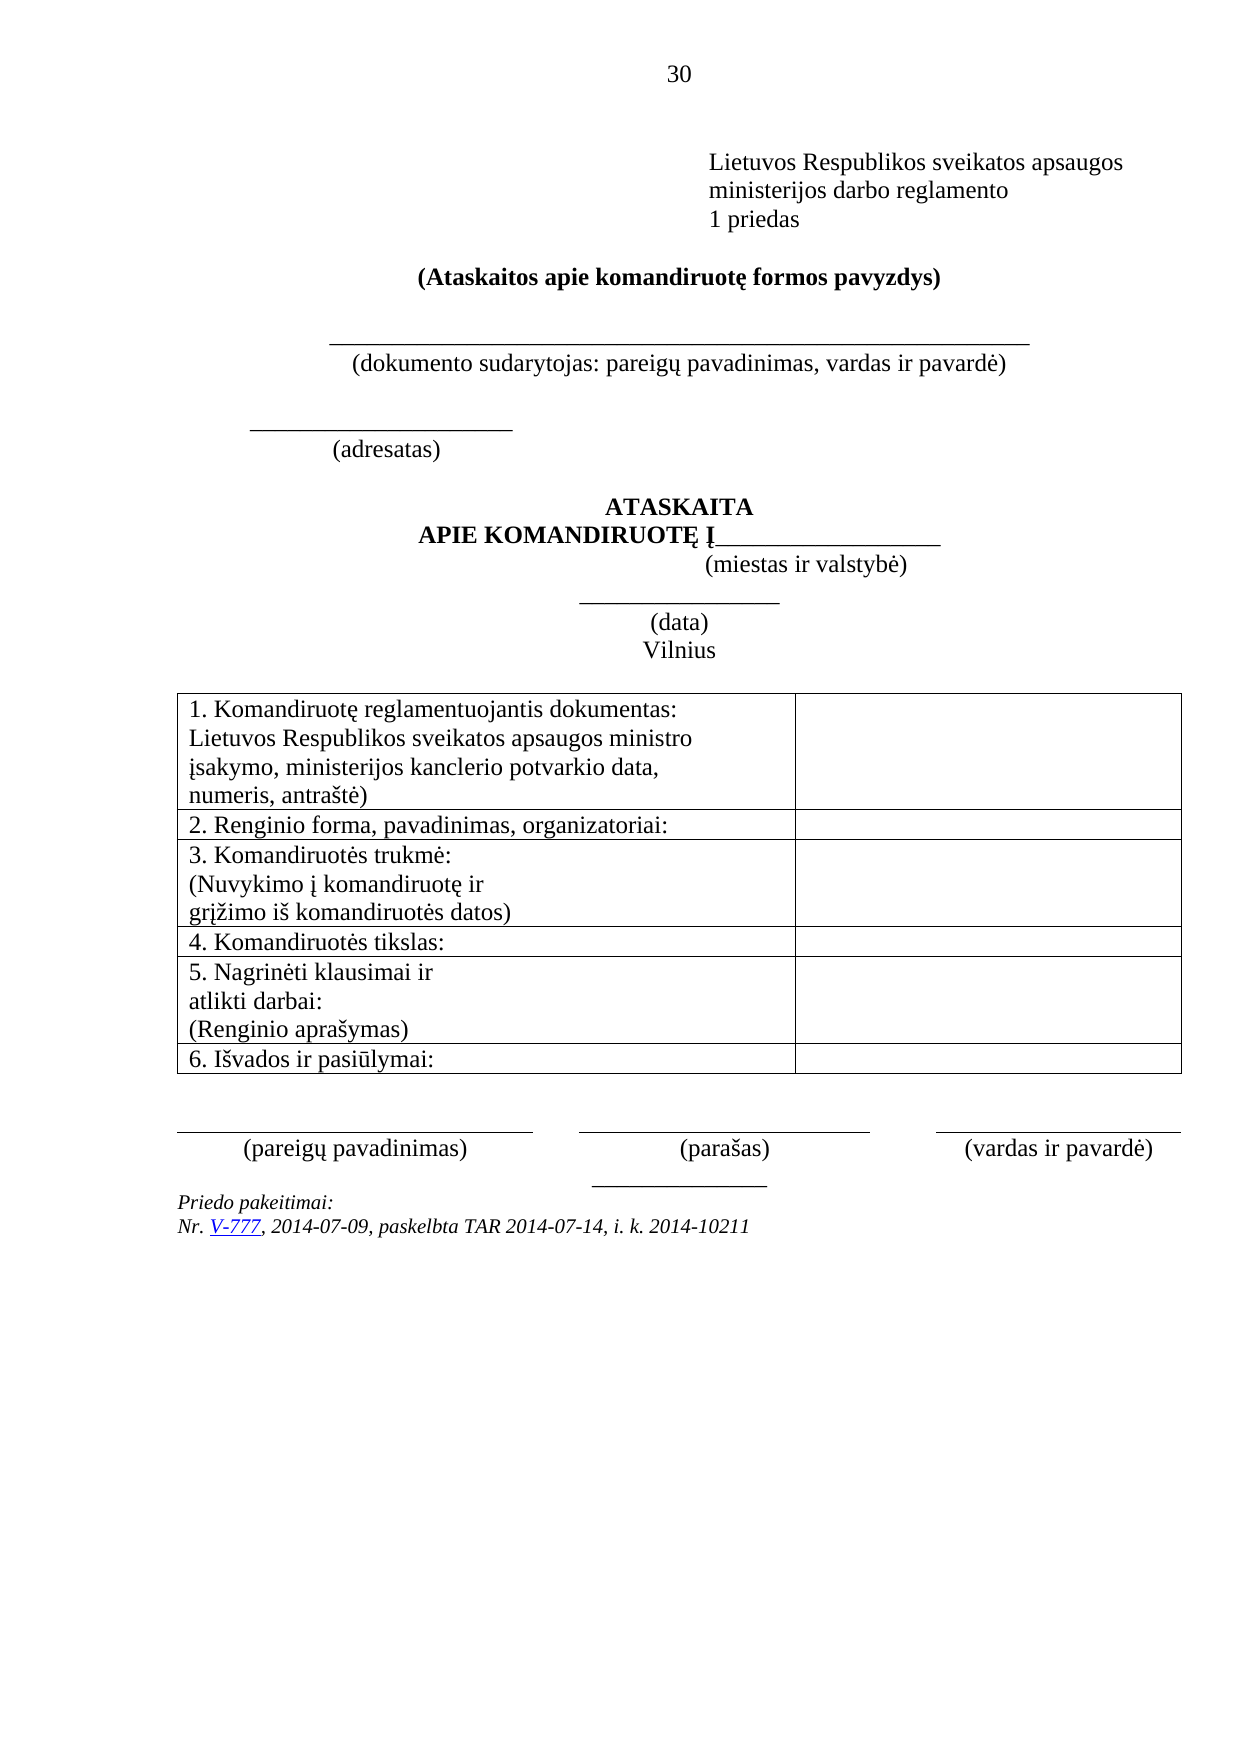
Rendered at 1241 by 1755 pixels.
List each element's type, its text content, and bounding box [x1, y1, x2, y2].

text (dokumento sudarytojas: pareigų pavadinimas, vardas ir pavardė) [177, 348, 1181, 377]
text 1 priedas [709, 204, 1181, 233]
text Lietuvos Respublikos sveikatos apsaugos [709, 147, 1181, 176]
table_cell [796, 840, 1181, 926]
table_cell [796, 810, 1181, 839]
text ________________ [177, 578, 1181, 607]
table_cell [533, 1132, 579, 1161]
table_cell 6. Išvados ir pasiūlymai: [178, 1044, 795, 1073]
table_header [533, 1103, 579, 1132]
text APIE KOMANDIRUOTĘ Į__________________ [177, 521, 1181, 549]
table_cell (vardas ir pavardė) [936, 1133, 1181, 1161]
table_cell 4. Komandiruotės tikslas: [178, 927, 795, 956]
table_cell 2. Renginio forma, pavadinimas, organizatoriai: [178, 810, 795, 839]
table_cell [796, 927, 1181, 956]
table_cell 3. Komandiruotės trukmė: (Nuvykimo į komandiruotę ir grįžimo iš komandiruotės datos) [178, 840, 795, 926]
text (Ataskaitos apie komandiruotę formos pavyzdys) [177, 262, 1181, 291]
table_cell [796, 957, 1181, 1043]
text _____________________ [177, 406, 1181, 434]
text ministerijos darbo reglamento [709, 176, 1181, 204]
text (adresatas) [177, 434, 1181, 463]
table_cell (pareigų pavadinimas) [177, 1133, 533, 1161]
text ATASKAITA [177, 492, 1181, 521]
text Vilnius [177, 636, 1181, 664]
table_header [796, 694, 1181, 809]
text (data) [177, 607, 1181, 636]
table_cell [870, 1132, 936, 1161]
table_header 1. Komandiruotę reglamentuojantis dokumentas: Lietuvos Respublikos sveikatos apsaugos ministro įsakymo, ministerijos kanclerio potvarkio data, numeris, antraštė) [178, 694, 795, 809]
table_cell 5. Nagrinėti klausimai ir atlikti darbai: (Renginio aprašymas) [178, 957, 795, 1043]
table_cell (parašas) [579, 1133, 870, 1161]
table_cell [796, 1044, 1181, 1073]
table_header [936, 1103, 1181, 1132]
text Nr. V-777, 2014-07-09, paskelbta TAR 2014-07-14, i. k. 2014-10211 [177, 1214, 1181, 1238]
text Priedo pakeitimai: [177, 1190, 1181, 1214]
table_header [870, 1103, 936, 1132]
text ________________________________________________________ [177, 319, 1181, 348]
table_header [177, 1103, 533, 1132]
text ______________ [177, 1161, 1181, 1190]
table_header [579, 1103, 870, 1132]
text (miestas ir valstybė) [177, 549, 1181, 578]
